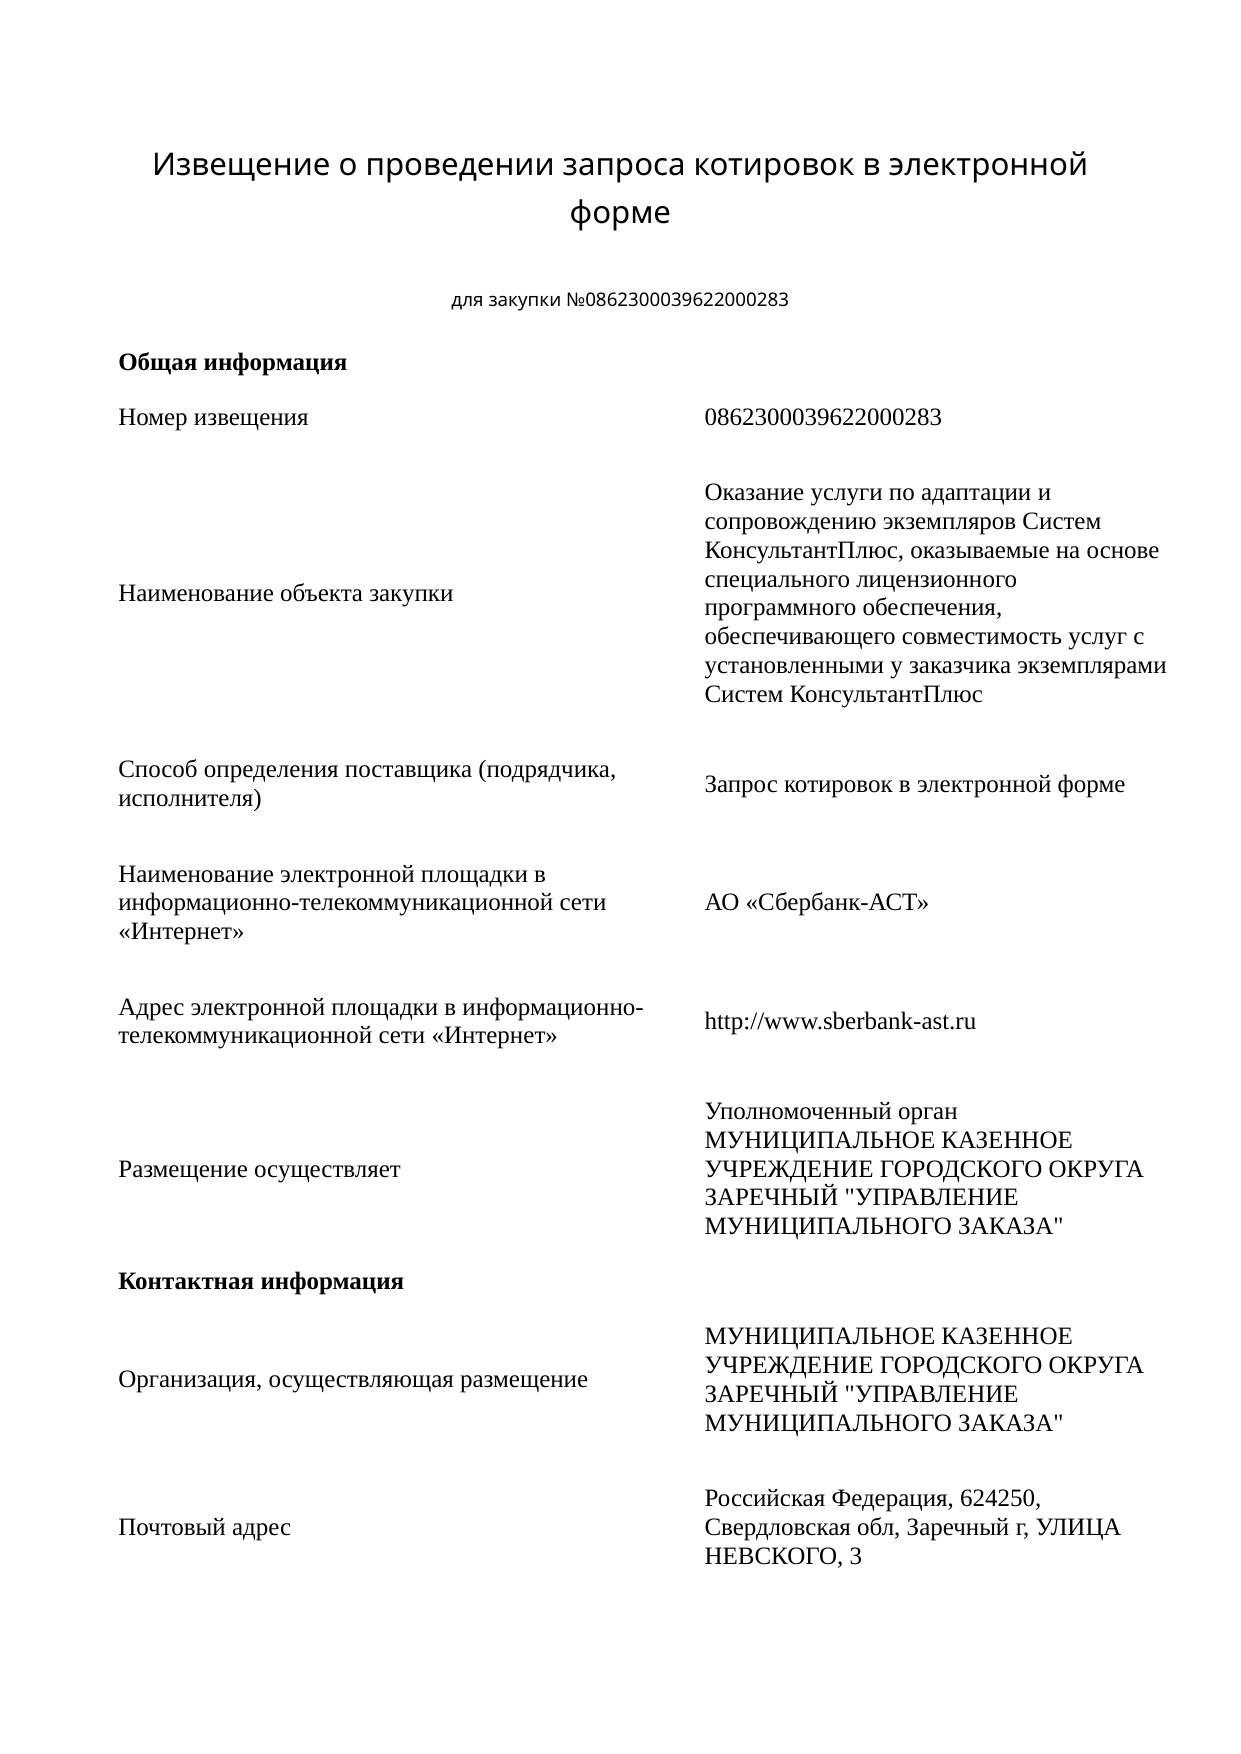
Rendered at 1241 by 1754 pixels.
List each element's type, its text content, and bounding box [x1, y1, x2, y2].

table_cell 0862300039622000283 [704, 379, 1170, 454]
table_cell Контактная информация [118, 1264, 704, 1298]
table_cell Размещение осуществляет [118, 1073, 704, 1263]
table_cell МУНИЦИПАЛЬНОЕ КАЗЕННОЕ УЧРЕЖДЕНИЕ ГОРОДСКОГО ОКРУГА ЗАРЕЧНЫЙ "УПРАВЛЕНИЕ МУНИЦИПАЛЬНОГО ЗАКАЗА" [704, 1298, 1170, 1460]
table_cell [704, 1264, 1170, 1298]
table_header [704, 339, 1170, 344]
table_header [118, 339, 704, 344]
table_cell Запрос котировок в электронной форме [704, 731, 1170, 835]
table_cell Общая информация [118, 344, 704, 378]
table_cell АО «Сбербанк-АСТ» [704, 835, 1170, 968]
table_cell Российская Федерация, 624250, Свердловская обл, Заречный г, УЛИЦА НЕВСКОГО, 3 [704, 1460, 1170, 1593]
table_cell Оказание услуги по адаптации и сопровождению экземпляров Систем КонсультантПлюс, оказываемые на основе специального лицензионного программного обеспечения, обеспечивающего совместимость услуг с установленными у заказчика экземплярами Систем КонсультантПлюс [704, 454, 1170, 731]
text для закупки №0862300039622000283 [118, 286, 1122, 312]
table_cell [704, 344, 1170, 378]
table_cell Способ определения поставщика (подрядчика, исполнителя) [118, 731, 704, 835]
table_cell Организация, осуществляющая размещение [118, 1298, 704, 1460]
table_cell Номер извещения [118, 379, 704, 454]
table_cell Наименование объекта закупки [118, 454, 704, 731]
table_cell http://www.sberbank-ast.ru [704, 969, 1170, 1073]
text Извещение о проведении запроса котировок в электронной форме [118, 142, 1122, 233]
table_cell Адрес электронной площадки в информационно-телекоммуникационной сети «Интернет» [118, 969, 704, 1073]
table_cell Почтовый адрес [118, 1460, 704, 1593]
table_cell Уполномоченный орган МУНИЦИПАЛЬНОЕ КАЗЕННОЕ УЧРЕЖДЕНИЕ ГОРОДСКОГО ОКРУГА ЗАРЕЧНЫЙ "УПРАВЛЕНИЕ МУНИЦИПАЛЬНОГО ЗАКАЗА" [704, 1073, 1170, 1263]
table_cell Наименование электронной площадки в информационно-телекоммуникационной сети «Интернет» [118, 835, 704, 968]
